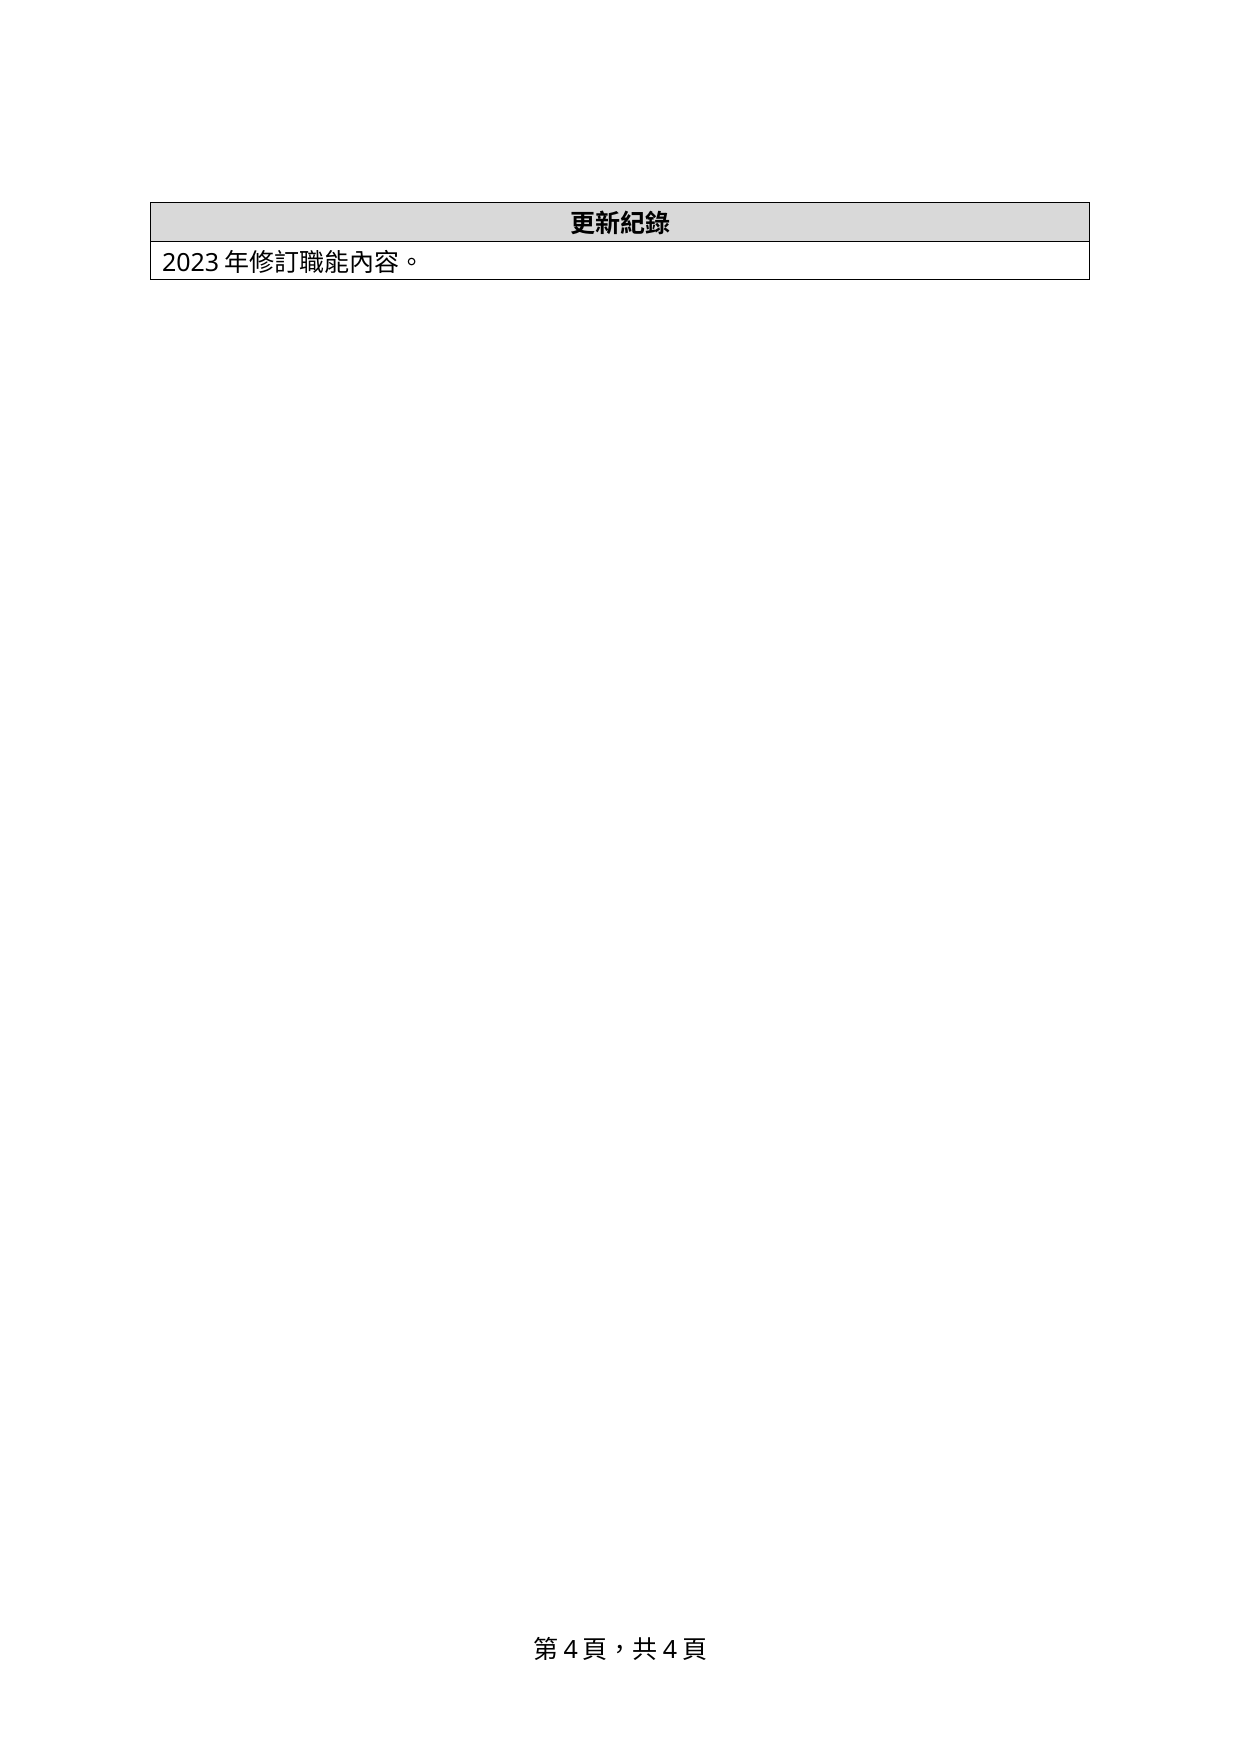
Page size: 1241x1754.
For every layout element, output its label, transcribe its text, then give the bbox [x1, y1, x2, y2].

table_header 更新紀錄 [151, 203, 1089, 241]
table_cell 2023年修訂職能內容。 [151, 242, 1089, 279]
